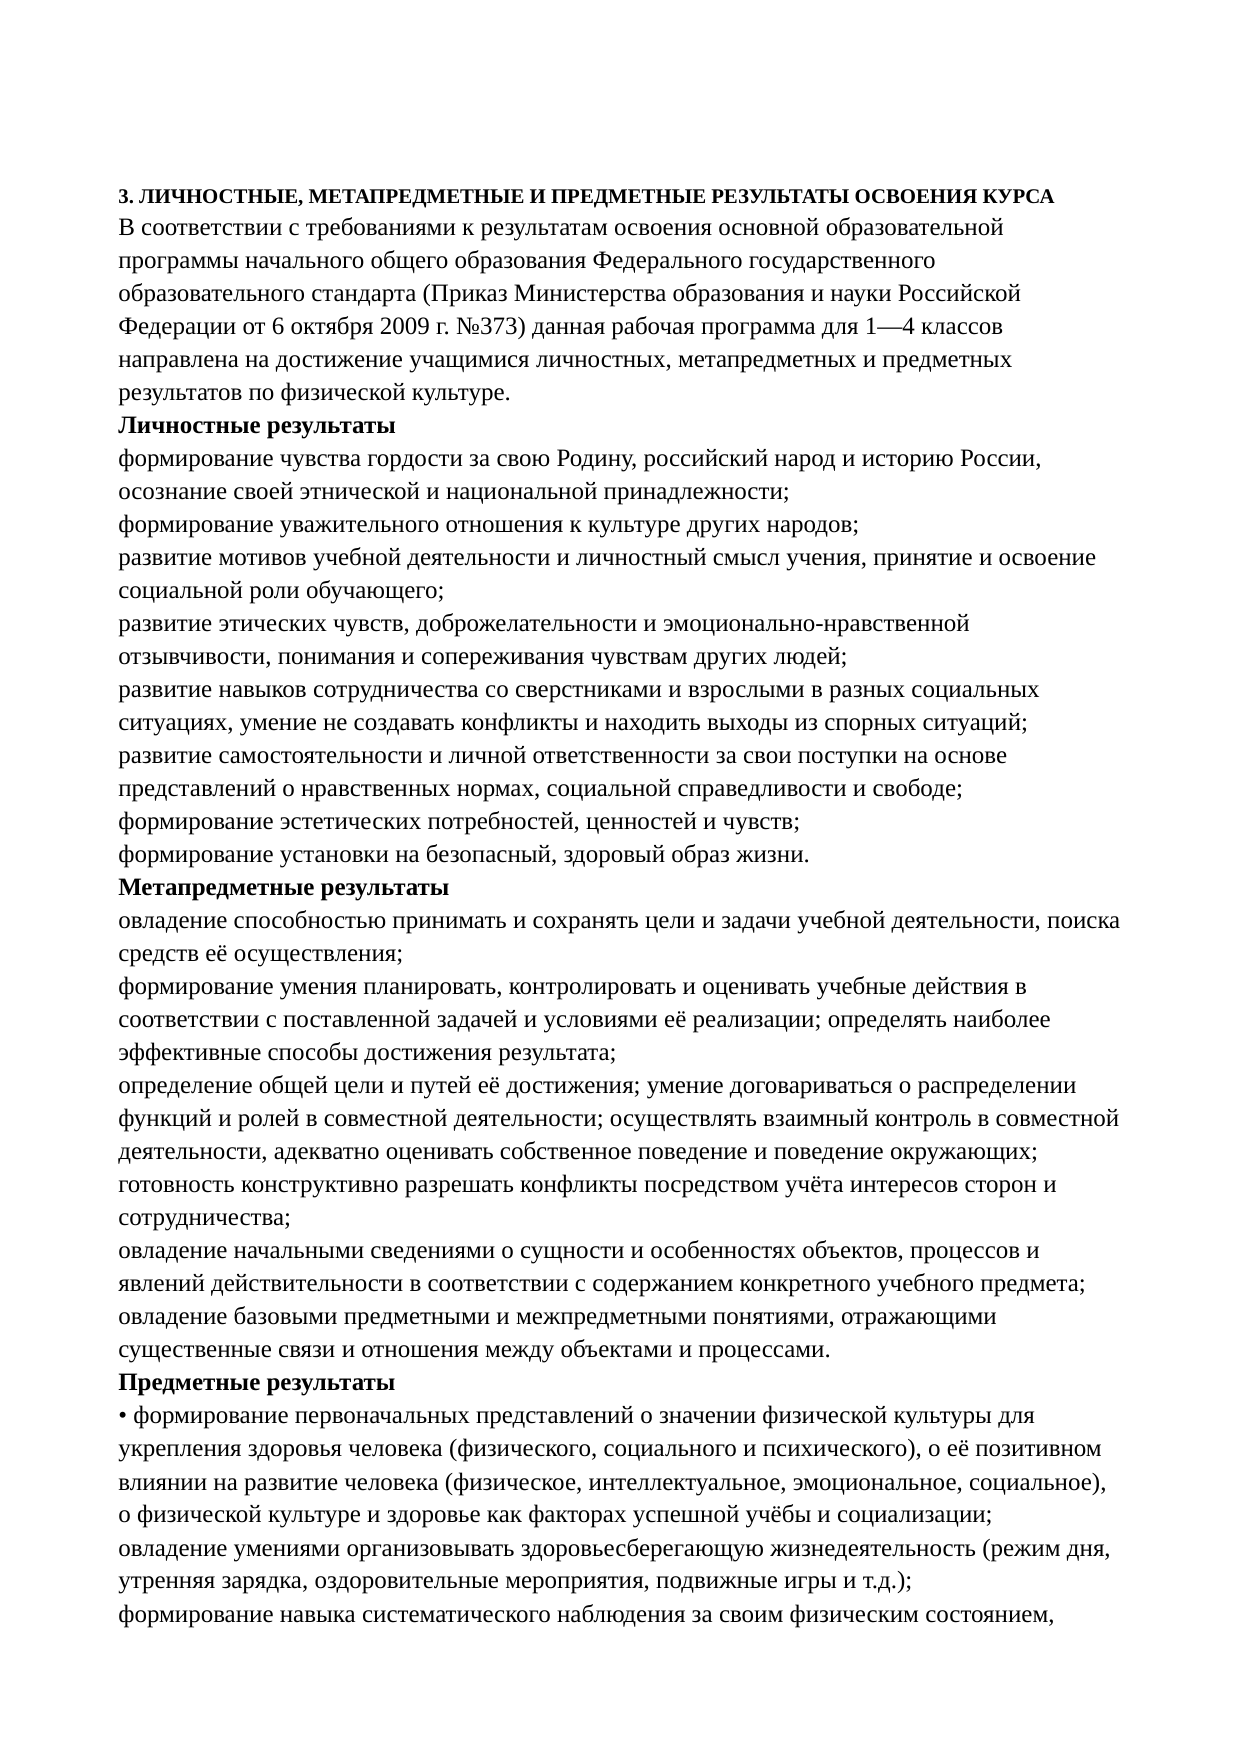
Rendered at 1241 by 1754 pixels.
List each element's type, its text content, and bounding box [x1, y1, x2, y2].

text формирование чувства гордости за свою Родину, российский народ и историю России, осознание своей этнической и национальной принадлежности; [118, 443, 1122, 505]
text Метапредметные результаты [118, 872, 1122, 901]
text овладение способностью принимать и сохранять цели и задачи учебной деятельности, поиска средств её осуществления; [118, 905, 1122, 967]
text готовность конструктивно разрешать конфликты посредством учёта интересов сторон и сотрудничества; [118, 1169, 1122, 1231]
text формирование эстетических потребностей, ценностей и чувств; [118, 806, 1122, 835]
text В соответствии с требованиями к результатам освоения основной образовательной программы начального общего образования Федерального государственного образовательного стандарта (Приказ Министерства образования и науки Российской Федерации от 6 октября 2009 г. №373) данная рабочая программа для 1—4 классов направлена на достижение учащимися личностных, метапредметных и предметных результатов по физической культуре. [118, 212, 1122, 406]
text овладение начальными сведениями о сущности и особенностях объектов, процессов и явлений действительности в соответствии с содержанием конкретного учебного предмета; [118, 1235, 1122, 1297]
text формирование установки на безопасный, здоровый образ жизни. [118, 839, 1122, 868]
text развитие этических чувств, доброжелательности и эмоционально-нравственной отзывчивости, понимания и сопереживания чувствам других людей; [118, 608, 1122, 670]
text формирование уважительного отношения к культуре других народов; [118, 509, 1122, 538]
text • формирование первоначальных представлений о значении физической культуры для укрепления здоровья человека (физического, социального и психического), о её позитивном влиянии на развитие человека (физическое, интеллектуальное, эмоциональное, социальное), о физической культуре и здоровье как факторах успешной учёбы и социализации; [118, 1401, 1122, 1528]
text овладение умениями организовывать здоровьесберегающую жизнедеятельность (режим дня, утренняя зарядка, оздоровительные мероприятия, подвижные игры и т.д.); [118, 1533, 1122, 1594]
text Личностные результаты [118, 410, 1122, 439]
text формирование умения планировать, контролировать и оценивать учебные действия в соответствии с поставленной задачей и условиями её реализации; определять наиболее эффективные способы достижения результата; [118, 971, 1122, 1066]
text овладение базовыми предметными и межпредметными понятиями, отражающими существенные связи и отношения между объектами и процессами. [118, 1301, 1122, 1363]
text развитие мотивов учебной деятельности и личностный смысл учения, принятие и освоение социальной роли обучающего; [118, 542, 1122, 604]
text определение общей цели и путей её достижения; умение договариваться о распределении функций и ролей в совместной деятельности; осуществлять взаимный контроль в совместной деятельности, адекватно оценивать собственное поведение и поведение окружающих; [118, 1070, 1122, 1165]
text формирование навыка систематического наблюдения за своим физическим состоянием, [118, 1599, 1122, 1627]
text Предметные результаты [118, 1367, 1122, 1396]
text 3. ЛИЧНОСТНЫЕ, МЕТАПРЕДМЕТНЫЕ И ПРЕДМЕТНЫЕ РЕЗУЛЬТАТЫ ОСВОЕНИЯ КУРСА [118, 184, 1122, 208]
text развитие самостоятельности и личной ответственности за свои поступки на основе представлений о нравственных нормах, социальной справедливости и свободе; [118, 740, 1122, 802]
text развитие навыков сотрудничества со сверстниками и взрослыми в разных социальных ситуациях, умение не создавать конфликты и находить выходы из спорных ситуаций; [118, 674, 1122, 736]
